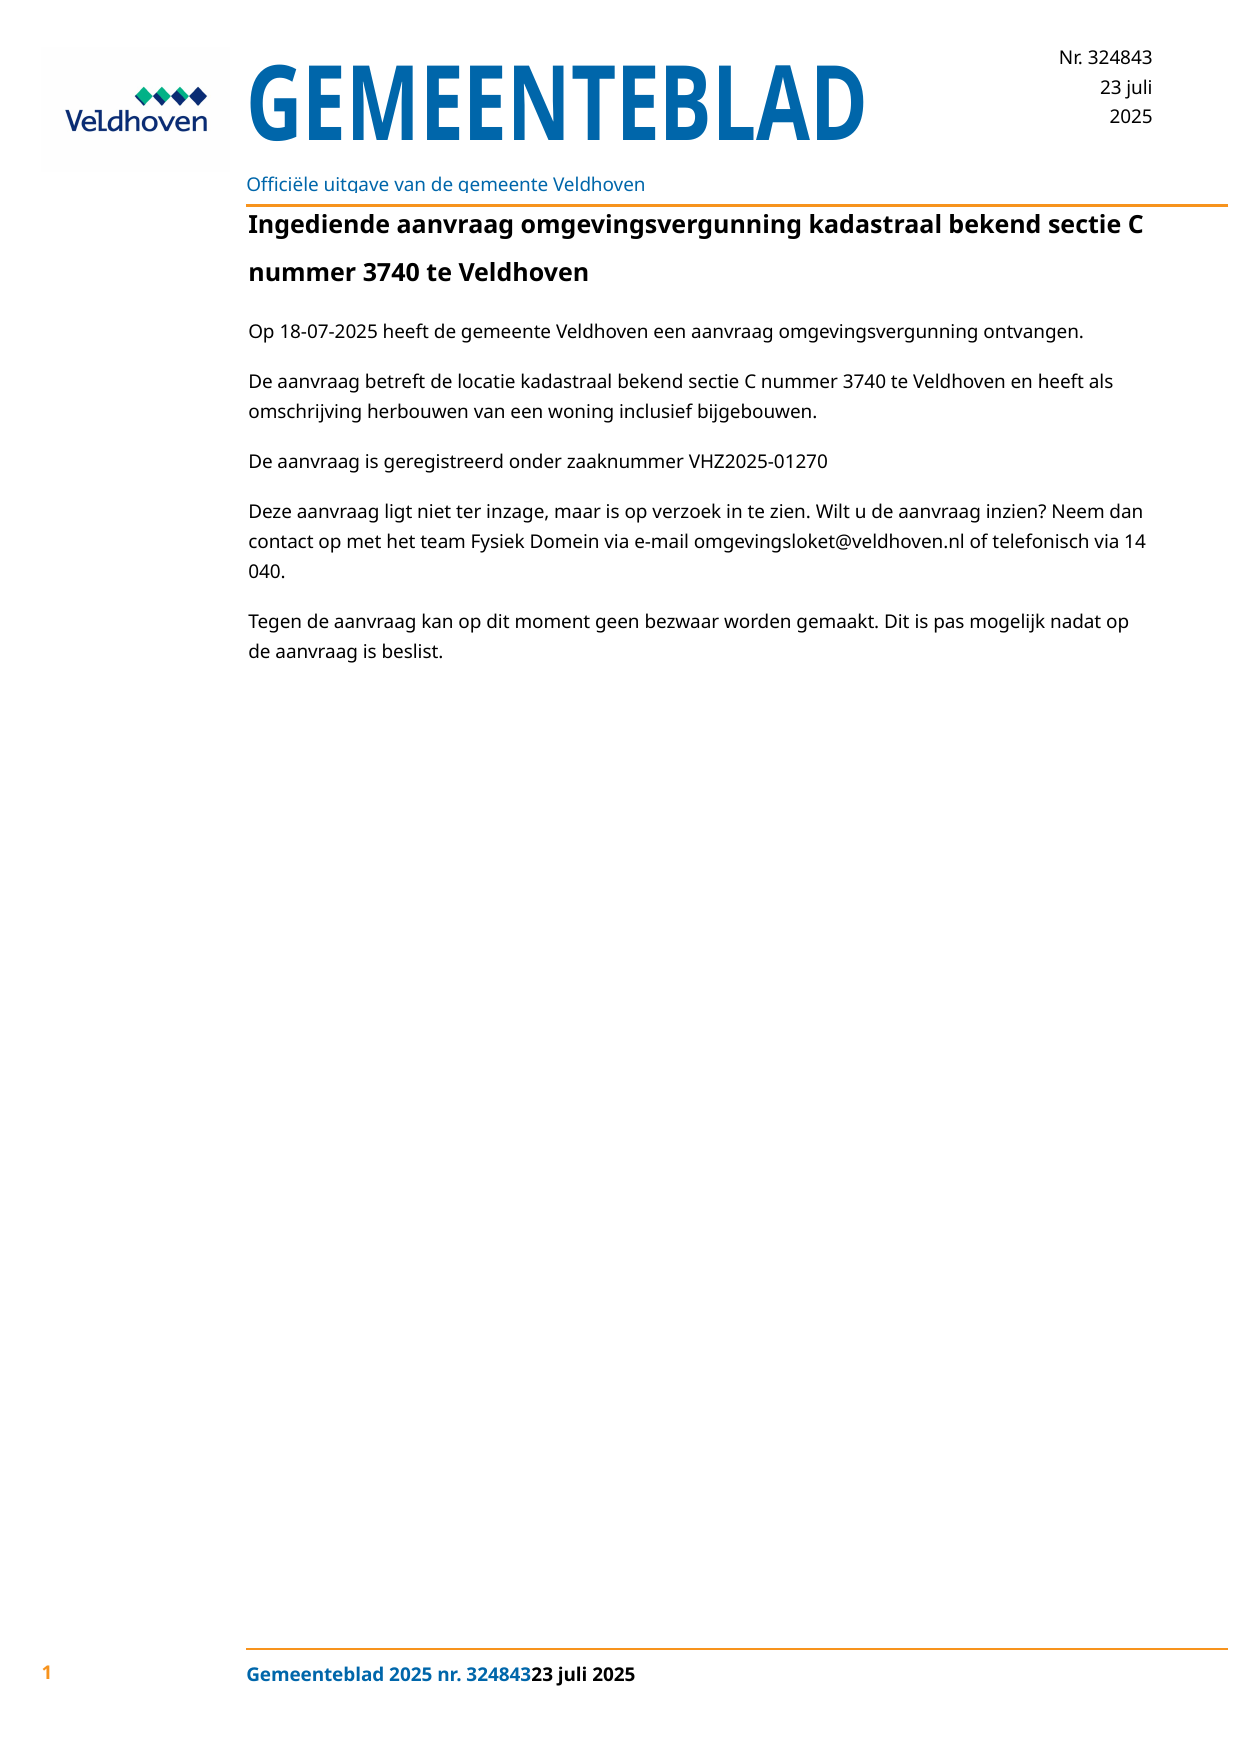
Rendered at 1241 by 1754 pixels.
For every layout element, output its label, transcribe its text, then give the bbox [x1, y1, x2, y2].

text Op 18-07-2025 heeft de gemeente Veldhoven een aanvraag omgevingsvergunning ontvangen. [248, 318, 1152, 344]
text Tegen de aanvraag kan op dit moment geen bezwaar worden gemaakt. Dit is pas mogelijk nadat op de aanvraag is beslist. [248, 608, 1152, 664]
text Deze aanvraag ligt niet ter inzage, maar is op verzoek in te zien. Wilt u de aanvraag inzien? Neem dan contact op met het team Fysiek Domein via e-mail omgevingsloket@veldhoven.nl of telefonisch via 14 040. [248, 499, 1152, 584]
text De aanvraag betreft de locatie kadastraal bekend sectie C nummer 3740 te Veldhoven en heeft als omschrijving herbouwen van een woning inclusief bijgebouwen. [248, 368, 1152, 424]
text Ingediende aanvraag omgevingsvergunning kadastraal bekend sectie C nummer 3740 te Veldhoven [248, 207, 1152, 288]
text De aanvraag is geregistreerd onder zaaknummer VHZ2025-01270 [248, 448, 1152, 474]
picture [41, 47, 231, 172]
